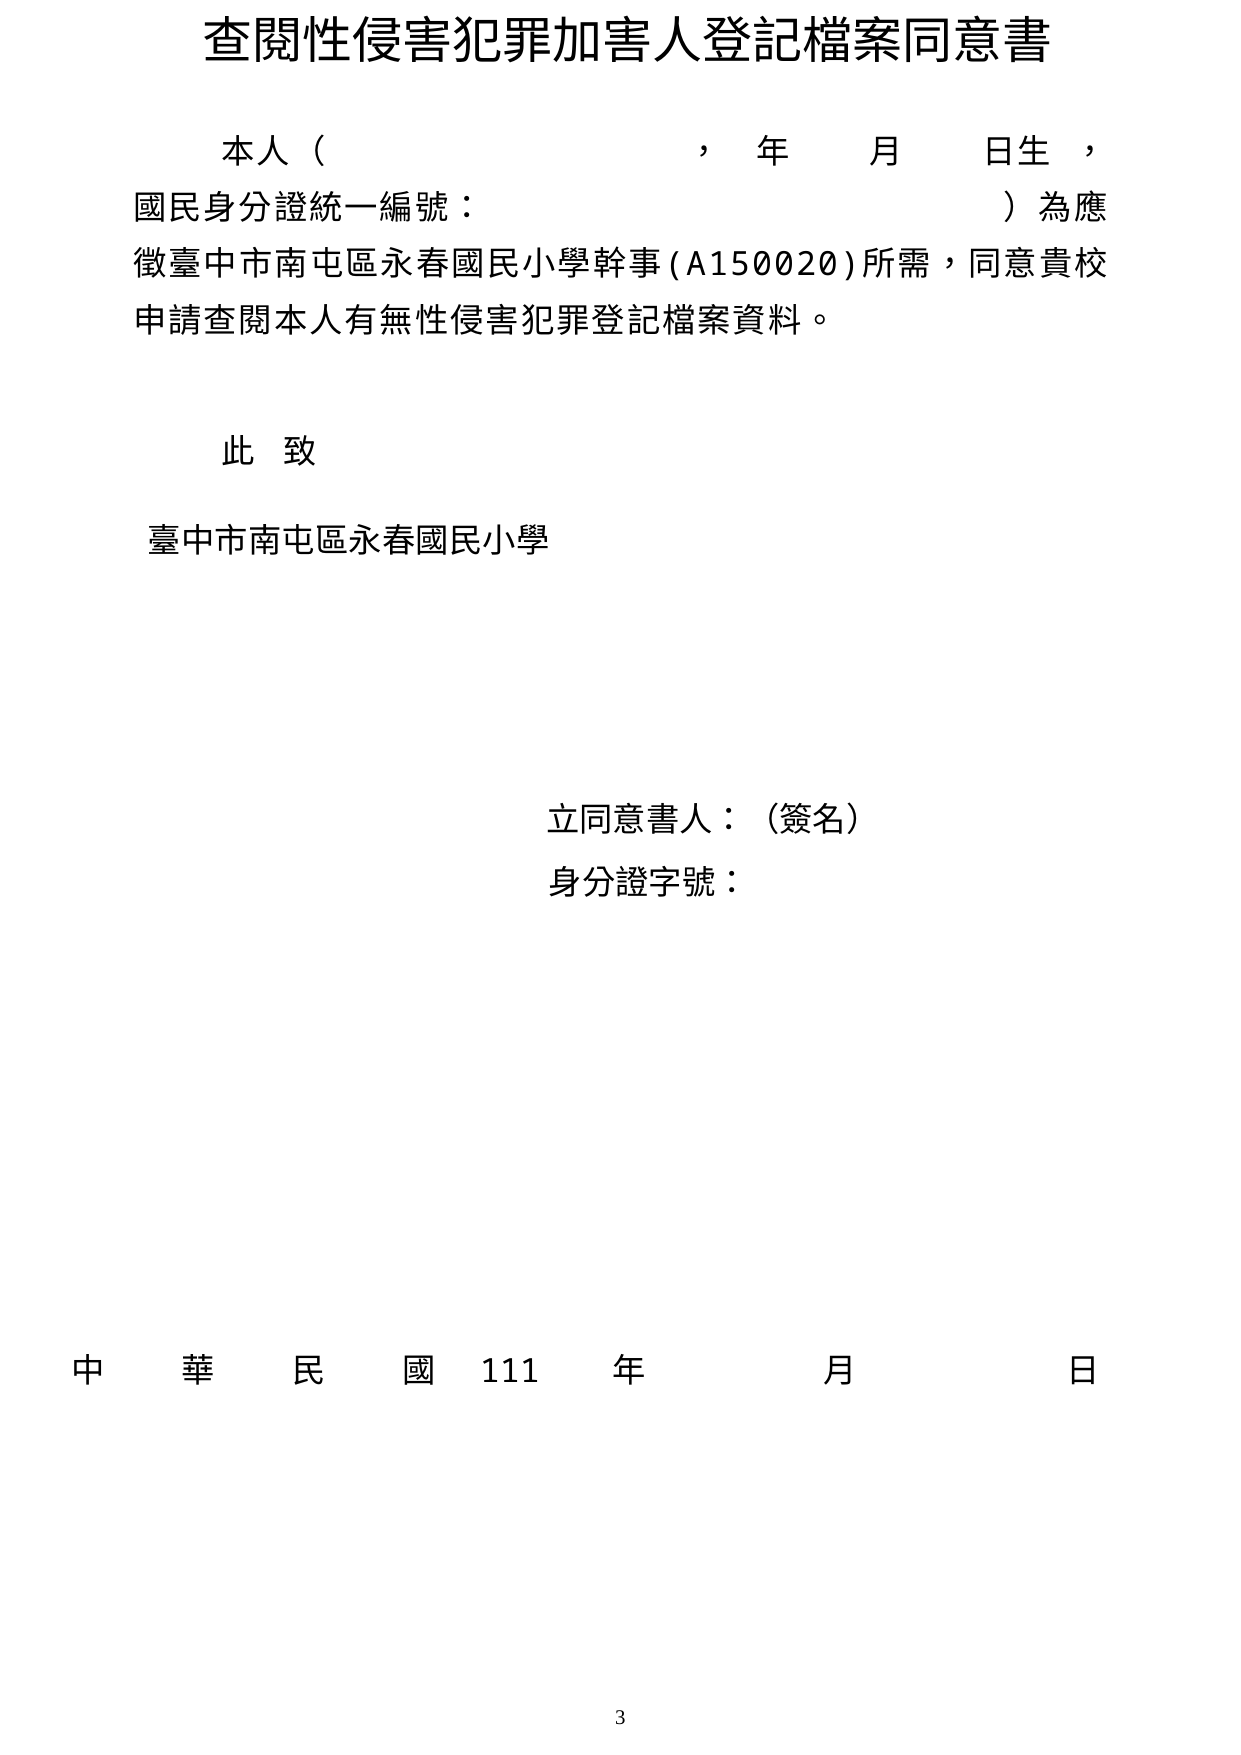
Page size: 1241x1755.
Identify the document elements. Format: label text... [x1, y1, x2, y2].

text 立同意書人：（簽名） [59, 782, 1181, 844]
text 中 華 民 國 111 年 月 日 [71, 1344, 1181, 1393]
text 本人（ ， 年 月 日生 ， 國民身分證統一編號： ）為應徵臺中市南屯區永春國民小學幹事(A150020)所需，同意貴校申請查閱本人有無性侵害犯罪登記檔案資料。 [133, 118, 1108, 343]
text 查閱性侵害犯罪加害人登記檔案同意書 [59, 0, 1196, 72]
text 此 致 [133, 425, 487, 473]
text 臺中市南屯區永春國民小學 [71, 514, 580, 562]
text 身分證字號： [59, 844, 1181, 907]
